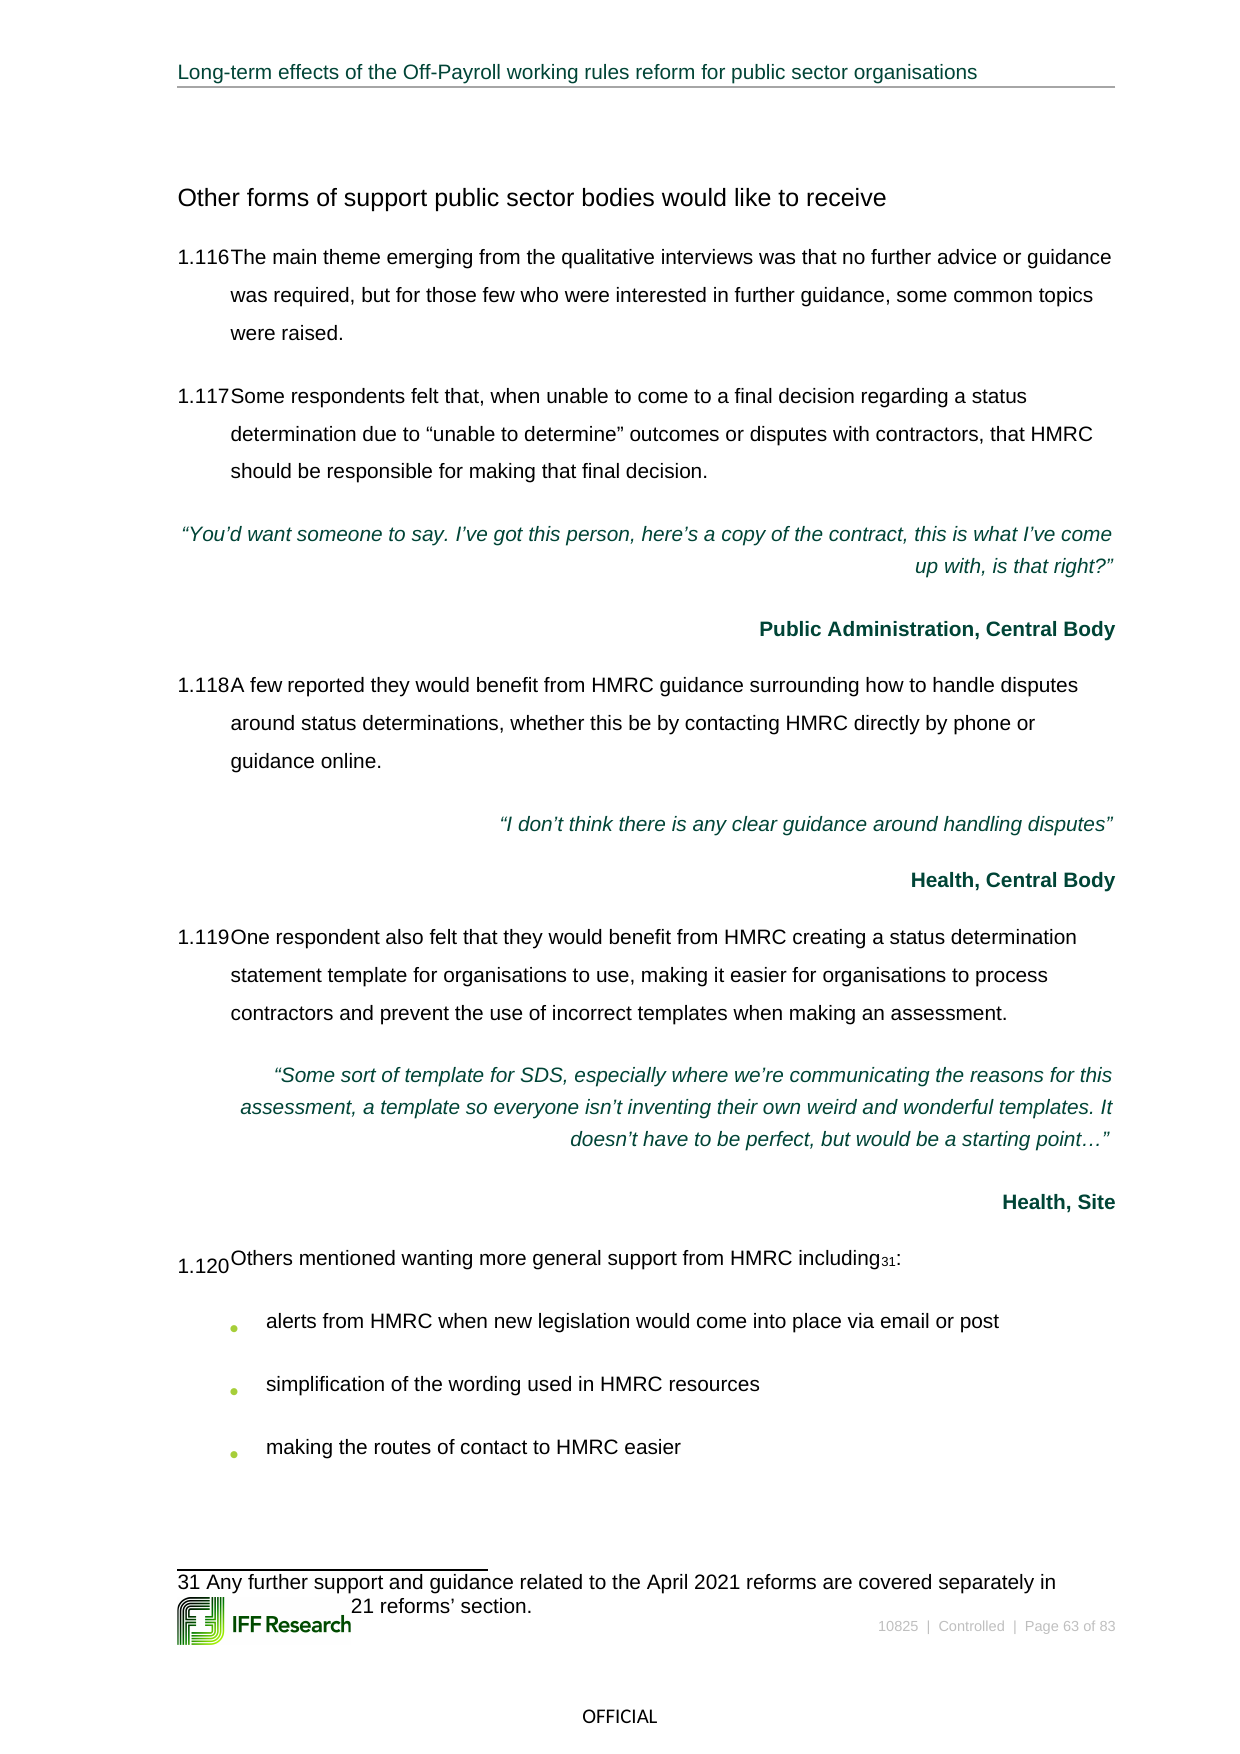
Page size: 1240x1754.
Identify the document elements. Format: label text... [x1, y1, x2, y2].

list One respondent also felt that they would benefit from HMRC creating a status determination statement template for organisations to use, making it easier for organisations to process contractors and prevent the use of incorrect templates when making an assessment. [177, 925, 1115, 1032]
text “You’d want someone to say. I’ve got this person, here’s a copy of the contract, this is what I’ve come up with, is that right?” Public Administration, Central Body [177, 522, 1115, 648]
list alerts from HMRC when new legislation would come into place via email or post [230, 1309, 1115, 1341]
list A few reported they would benefit from HMRC guidance surrounding how to handle disputes around status determinations, whether this be by contacting HMRC directly by phone or guidance online. [177, 673, 1115, 781]
text “I don’t think there is any clear guidance around handling disputes” [177, 812, 1115, 843]
list The main theme emerging from the qualitative interviews was that no further advice or guidance was required, but for those few who were interested in further guidance, some common topics were raised. [177, 245, 1115, 352]
list Any further support and guidance related to the April 2021 reforms are covered separately in chapter 11 ‘The 2021 reforms’ section. [177, 1570, 1115, 1618]
list simplification of the wording used in HMRC resources [230, 1372, 1115, 1403]
text “Some sort of template for SDS, especially where we’re communicating the reasons for this assessment, a template so everyone isn’t inventing their own weird and wonderful templates. It doesn’t have to be perfect, but would be a starting point…” Health, Site [177, 1063, 1115, 1221]
list Some respondents felt that, when unable to come to a final decision regarding a status determination due to “unable to determine” outcomes or disputes with contractors, that HMRC should be responsible for making that final decision. [177, 384, 1115, 491]
list making the routes of contact to HMRC easier [230, 1435, 1115, 1466]
text Health, Central Body [177, 868, 1115, 900]
list Others mentioned wanting more general support from HMRC including: [177, 1246, 1115, 1278]
subtitle Other forms of support public sector bodies would like to receive [177, 183, 1115, 220]
